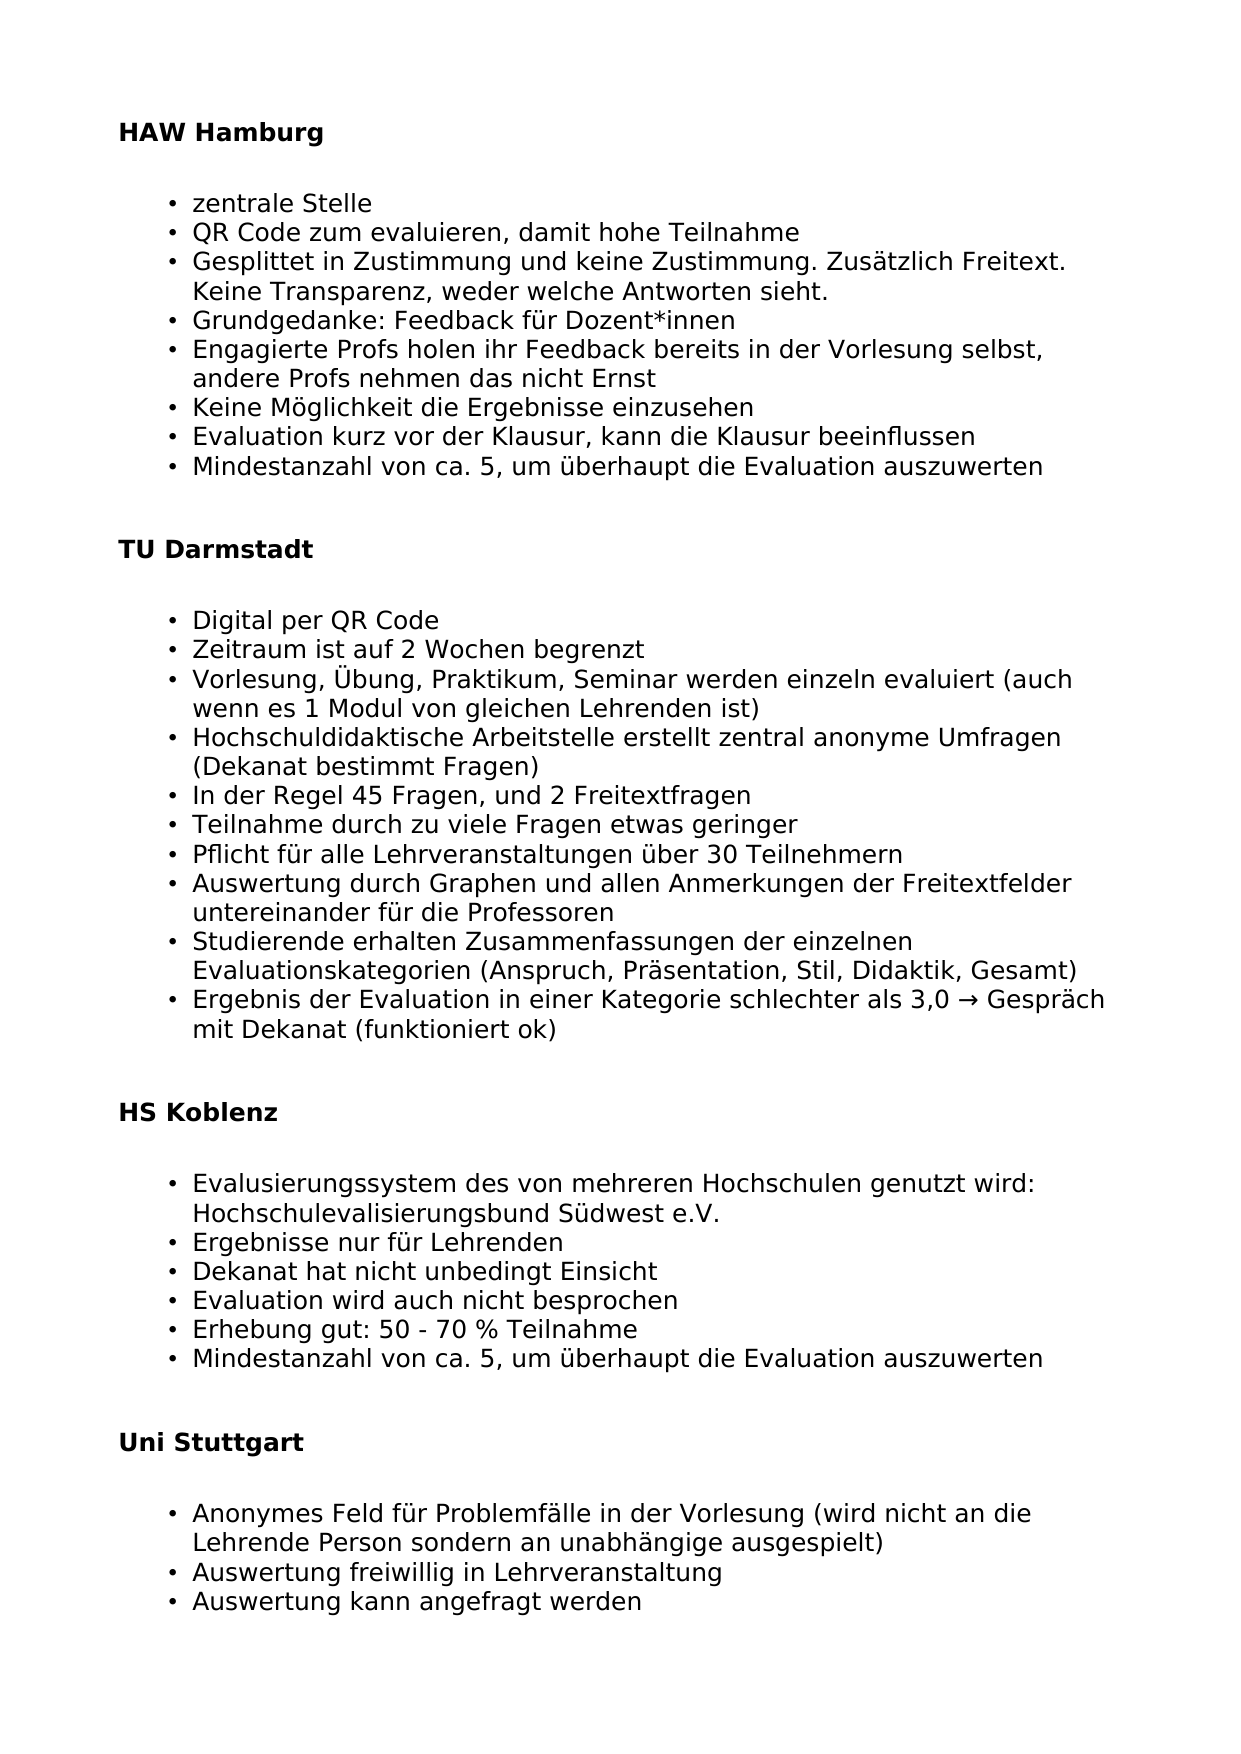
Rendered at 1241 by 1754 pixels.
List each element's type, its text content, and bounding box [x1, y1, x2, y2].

list Dekanat hat nicht unbedingt Einsicht [177, 1257, 1122, 1286]
list Erhebung gut: 50 - 70 % Teilnahme [177, 1316, 1122, 1345]
list Digital per QR Code [177, 607, 1122, 636]
list Auswertung freiwillig in Lehrveranstaltung [177, 1558, 1122, 1587]
list Evalusierungssystem des von mehreren Hochschulen genutzt wird: Hochschulevalisierungsbund Südwest e.V. [177, 1170, 1122, 1228]
subtitle TU Darmstadt [118, 535, 1122, 564]
subtitle Uni Stuttgart [118, 1428, 1122, 1457]
list Vorlesung, Übung, Praktikum, Seminar werden einzeln evaluiert (auch wenn es 1 Modul von gleichen Lehrenden ist) [177, 665, 1122, 723]
list Mindestanzahl von ca. 5, um überhaupt die Evaluation auszuwerten [177, 452, 1122, 481]
list Keine Möglichkeit die Ergebnisse einzusehen [177, 393, 1122, 423]
list Gesplittet in Zustimmung und keine Zustimmung. Zusätzlich Freitext. Keine Transparenz, weder welche Antworten sieht. [177, 248, 1122, 306]
list Ergebnis der Evaluation in einer Kategorie schlechter als 3,0 → Gespräch mit Dekanat (funktioniert ok) [177, 986, 1122, 1044]
list QR Code zum evaluieren, damit hohe Teilnahme [177, 218, 1122, 248]
list zentrale Stelle [177, 189, 1122, 218]
list Mindestanzahl von ca. 5, um überhaupt die Evaluation auszuwerten [177, 1345, 1122, 1374]
list Teilnahme durch zu viele Fragen etwas geringer [177, 811, 1122, 840]
subtitle HS Koblenz [118, 1098, 1122, 1128]
list Engagierte Profs holen ihr Feedback bereits in der Vorlesung selbst, andere Profs nehmen das nicht Ernst [177, 335, 1122, 393]
list Auswertung kann angefragt werden [177, 1587, 1122, 1616]
list In der Regel 45 Fragen, und 2 Freitextfragen [177, 782, 1122, 811]
list Anonymes Feld für Problemfälle in der Vorlesung (wird nicht an die Lehrende Person sondern an unabhängige ausgespielt) [177, 1499, 1122, 1558]
subtitle HAW Hamburg [118, 118, 1122, 147]
list Ergebnisse nur für Lehrenden [177, 1228, 1122, 1257]
list Auswertung durch Graphen und allen Anmerkungen der Freitextfelder untereinander für die Professoren [177, 869, 1122, 927]
list Zeitraum ist auf 2 Wochen begrenzt [177, 636, 1122, 665]
list Evaluation kurz vor der Klausur, kann die Klausur beeinflussen [177, 423, 1122, 452]
list Hochschuldidaktische Arbeitstelle erstellt zentral anonyme Umfragen (Dekanat bestimmt Fragen) [177, 723, 1122, 782]
list Grundgedanke: Feedback für Dozent*innen [177, 306, 1122, 335]
list Pflicht für alle Lehrveranstaltungen über 30 Teilnehmern [177, 840, 1122, 869]
list Evaluation wird auch nicht besprochen [177, 1286, 1122, 1316]
list Studierende erhalten Zusammenfassungen der einzelnen Evaluationskategorien (Anspruch, Präsentation, Stil, Didaktik, Gesamt) [177, 927, 1122, 986]
